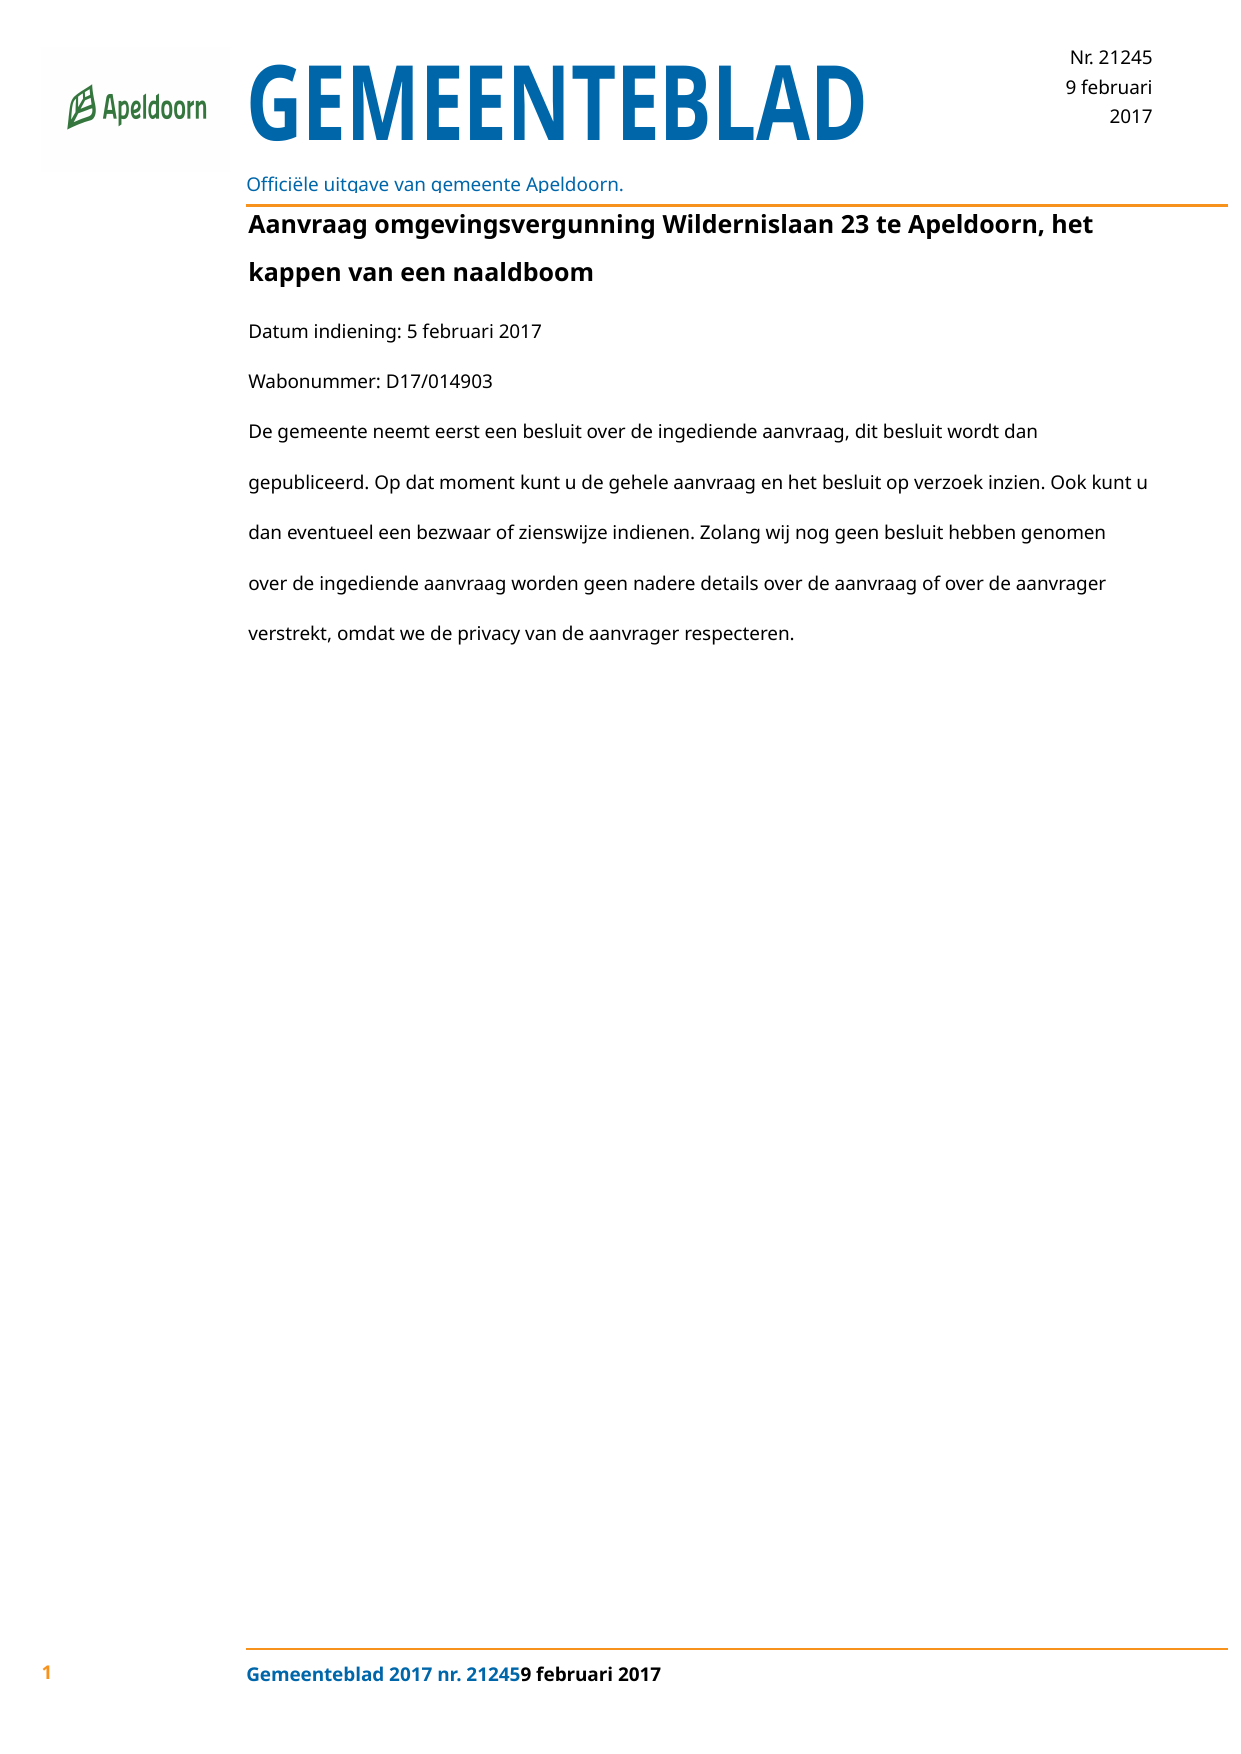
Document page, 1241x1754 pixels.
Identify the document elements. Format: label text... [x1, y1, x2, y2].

text over de ingediende aanvraag worden geen nadere details over de aanvraag of over de aanvrager [248, 570, 1152, 596]
text Aanvraag omgevingsvergunning Wildernislaan 23 te Apeldoorn, het kappen van een naaldboom [248, 207, 1152, 288]
text gepubliceerd. Op dat moment kunt u de gehele aanvraag en het besluit op verzoek inzien. Ook kunt u [248, 469, 1152, 495]
picture [41, 47, 231, 172]
text Datum indiening: 5 februari 2017 [248, 318, 1152, 344]
text dan eventueel een bezwaar of zienswijze indienen. Zolang wij nog geen besluit hebben genomen [248, 519, 1152, 545]
text Wabonummer: D17/014903 [248, 368, 1152, 394]
text verstrekt, omdat we de privacy van de aanvrager respecteren. [248, 620, 1152, 646]
text De gemeente neemt eerst een besluit over de ingediende aanvraag, dit besluit wordt dan [248, 419, 1152, 444]
